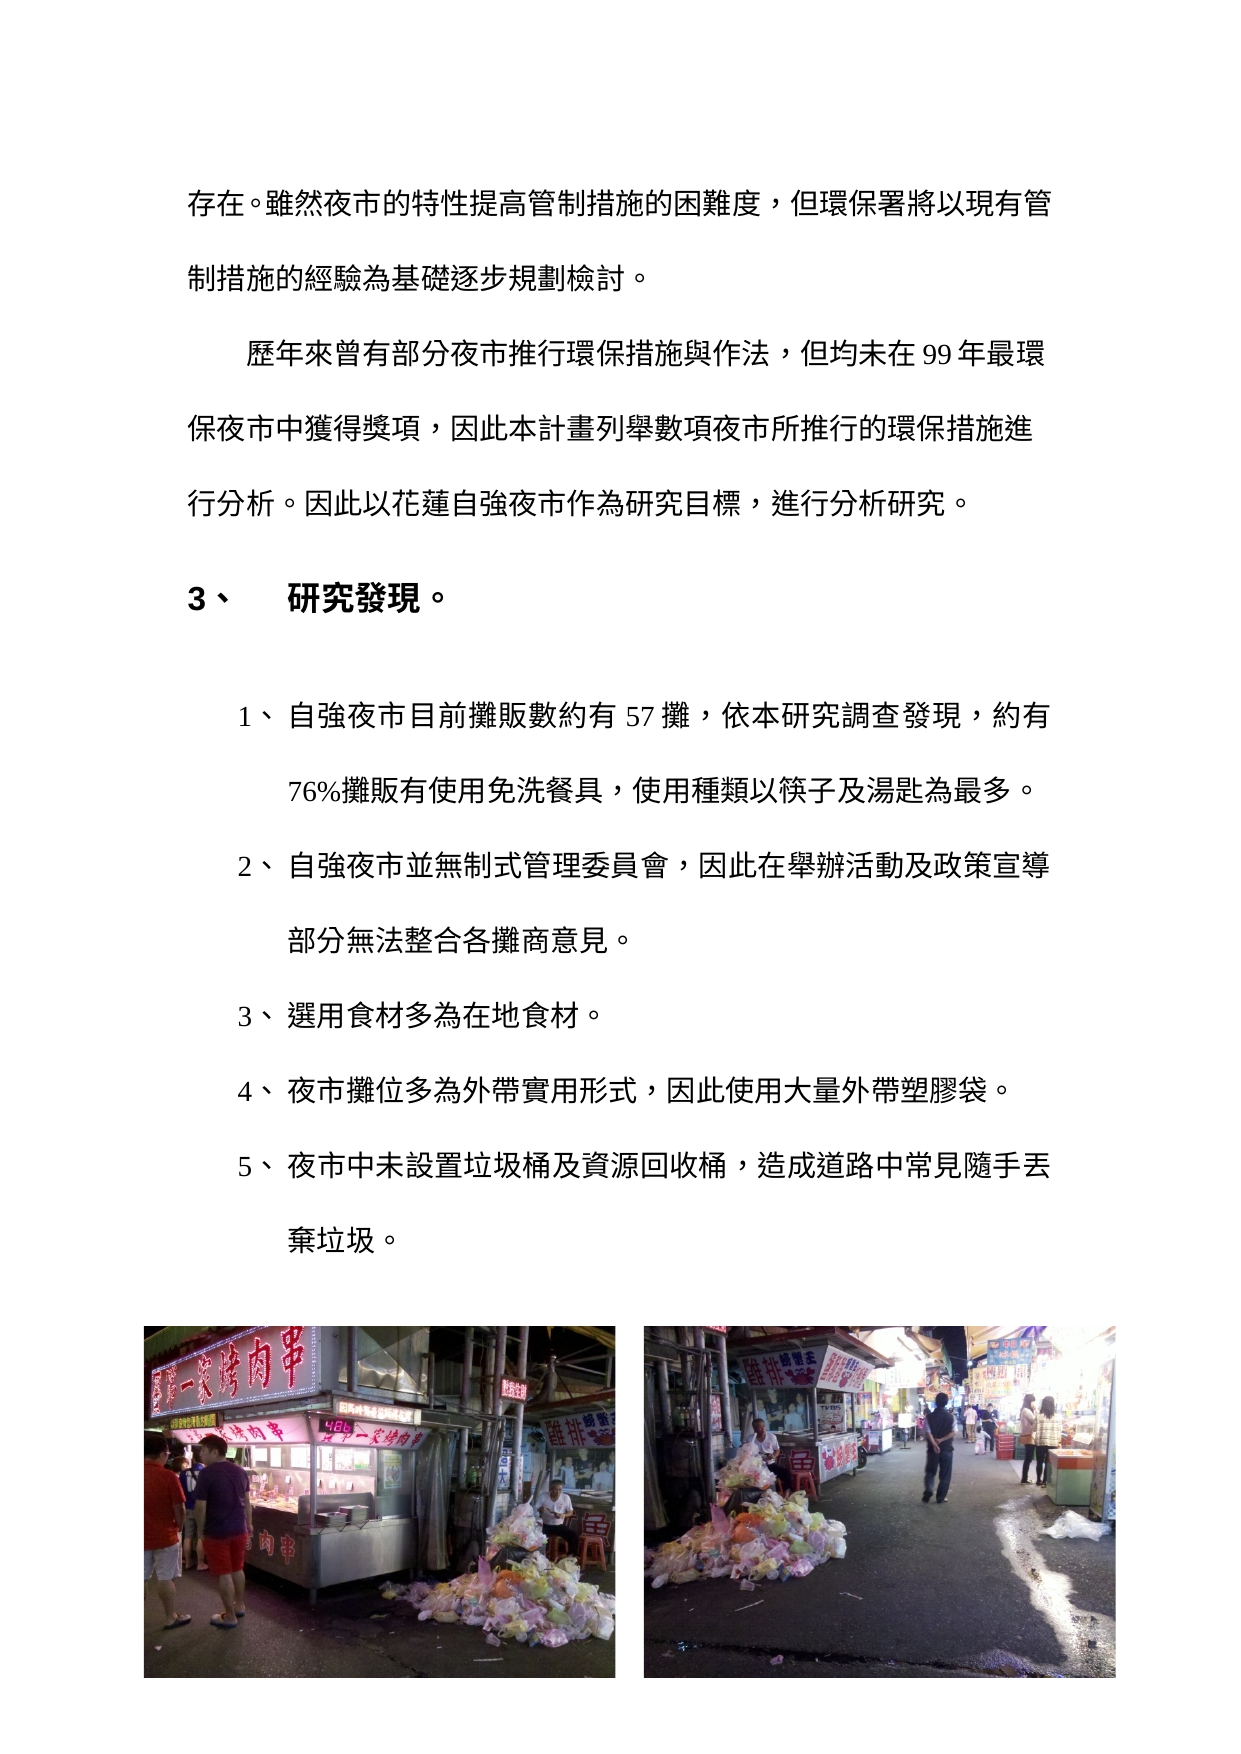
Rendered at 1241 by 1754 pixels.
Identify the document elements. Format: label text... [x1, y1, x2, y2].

list 自強夜市目前攤販數約有57攤，依本研究調查發現，約有76%攤販有使用免洗餐具，使用種類以筷子及湯匙為最多。 [237, 676, 1053, 826]
picture [143, 1326, 616, 1678]
text 存在。雖然夜市的特性提高管制措施的困難度，但環保署將以現有管制措施的經驗為基礎逐步規劃檢討。 [187, 164, 1053, 314]
list 選用食材多為在地食材。 [237, 976, 1053, 1051]
text 歷年來曾有部分夜市推行環保措施與作法，但均未在99年最環保夜市中獲得獎項，因此本計畫列舉數項夜市所推行的環保措施進行分析。因此以花蓮自強夜市作為研究目標，進行分析研究。 [187, 314, 1053, 539]
list 夜市攤位多為外帶實用形式，因此使用大量外帶塑膠袋。 [237, 1051, 1053, 1126]
list 研究發現。 [187, 558, 1053, 633]
list 夜市中未設置垃圾桶及資源回收桶，造成道路中常見隨手丟棄垃圾。 [237, 1126, 1053, 1276]
list 自強夜市並無制式管理委員會，因此在舉辦活動及政策宣導部分無法整合各攤商意見。 [237, 826, 1053, 976]
picture [643, 1326, 1116, 1678]
